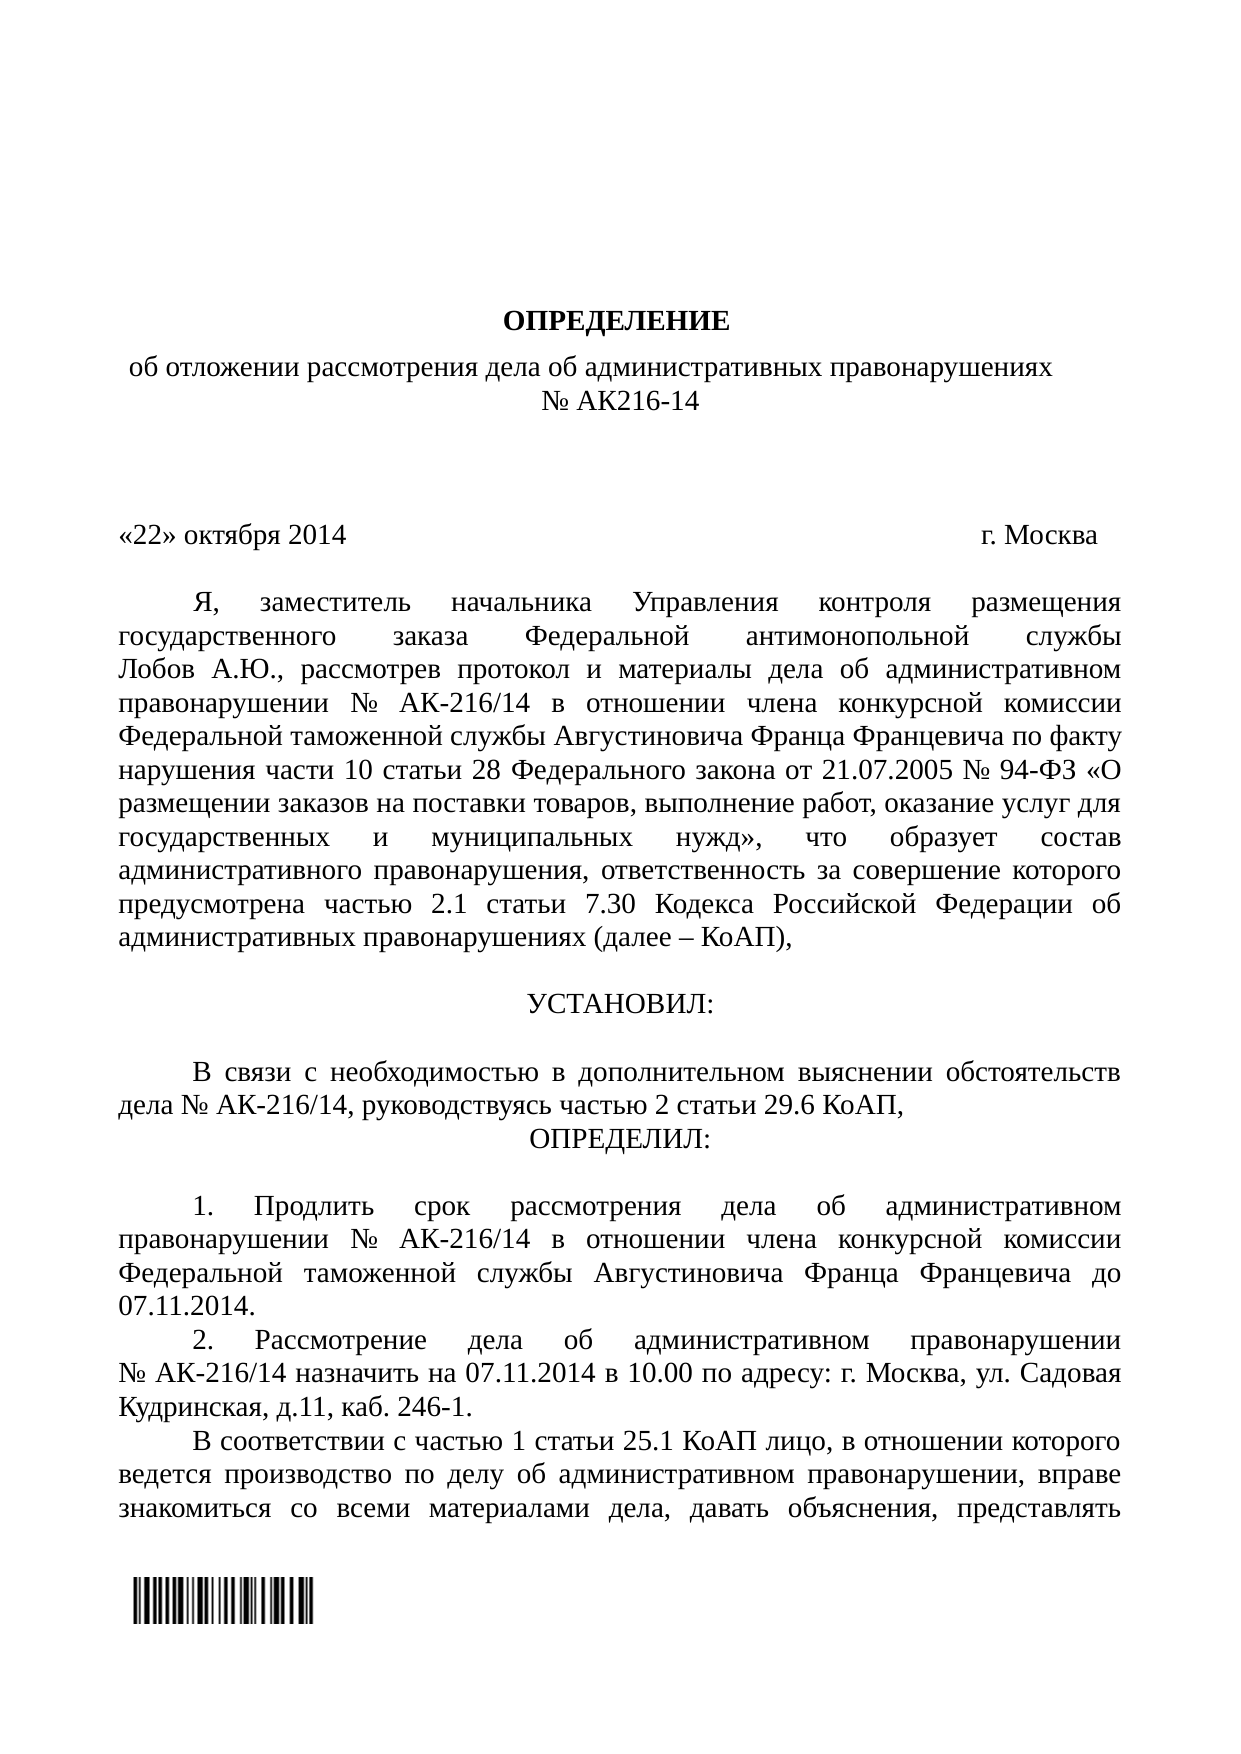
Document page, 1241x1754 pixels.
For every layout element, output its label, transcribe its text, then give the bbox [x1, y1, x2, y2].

text Я, заместитель начальника Управления контроля размещения государственного заказа Федеральной антимонопольной службы Лобов А.Ю., рассмотрев протокол и материалы дела об административном правонарушении № АК-216/14 в отношении члена конкурсной комиссии Федеральной таможенной службы Августиновича Франца Францевича по факту нарушения части 10 статьи 28 Федерального закона от 21.07.2005 № 94-ФЗ «О размещении заказов на поставки товаров, выполнение работ, оказание услуг для государственных и муниципальных нужд», что образует состав административного правонарушения, ответственность за совершение которого предусмотрена частью 2.1 статьи 7.30 Кодекса Российской Федерации об административных правонарушениях (далее – КоАП), [118, 584, 1122, 953]
text ОПРЕДЕЛИЛ: [118, 1121, 1122, 1154]
text «22» октября 2014 г. Москва [118, 517, 1122, 551]
text ОПРЕДЕЛЕНИЕ [118, 303, 1122, 337]
text УСТАНОВИЛ: [118, 987, 1122, 1020]
text 1. Продлить срок рассмотрения дела об административном правонарушении № АК-216/14 в отношении члена конкурсной комиссии Федеральной таможенной службы Августиновича Франца Францевича до 07.11.2014. [118, 1188, 1122, 1322]
text об отложении рассмотрения дела об административных правонарушениях № АК216-14 [118, 349, 1122, 416]
text В связи с необходимостью в дополнительном выяснении обстоятельств дела № АК-216/14, руководствуясь частью 2 статьи 29.6 КоАП, [118, 1054, 1122, 1121]
text В соответствии с частью 1 статьи 25.1 КоАП лицо, в отношении которого ведется производство по делу об административном правонарушении, вправе знакомиться со всеми материалами дела, давать объяснения, представлять [118, 1423, 1122, 1523]
text 2. Рассмотрение дела об административном правонарушении № АК-216/14 назначить на 07.11.2014 в 10.00 по адресу: г. Москва, ул. Садовая Кудринская, д.11, каб. 246-1. [118, 1322, 1122, 1423]
picture [118, 1577, 331, 1624]
